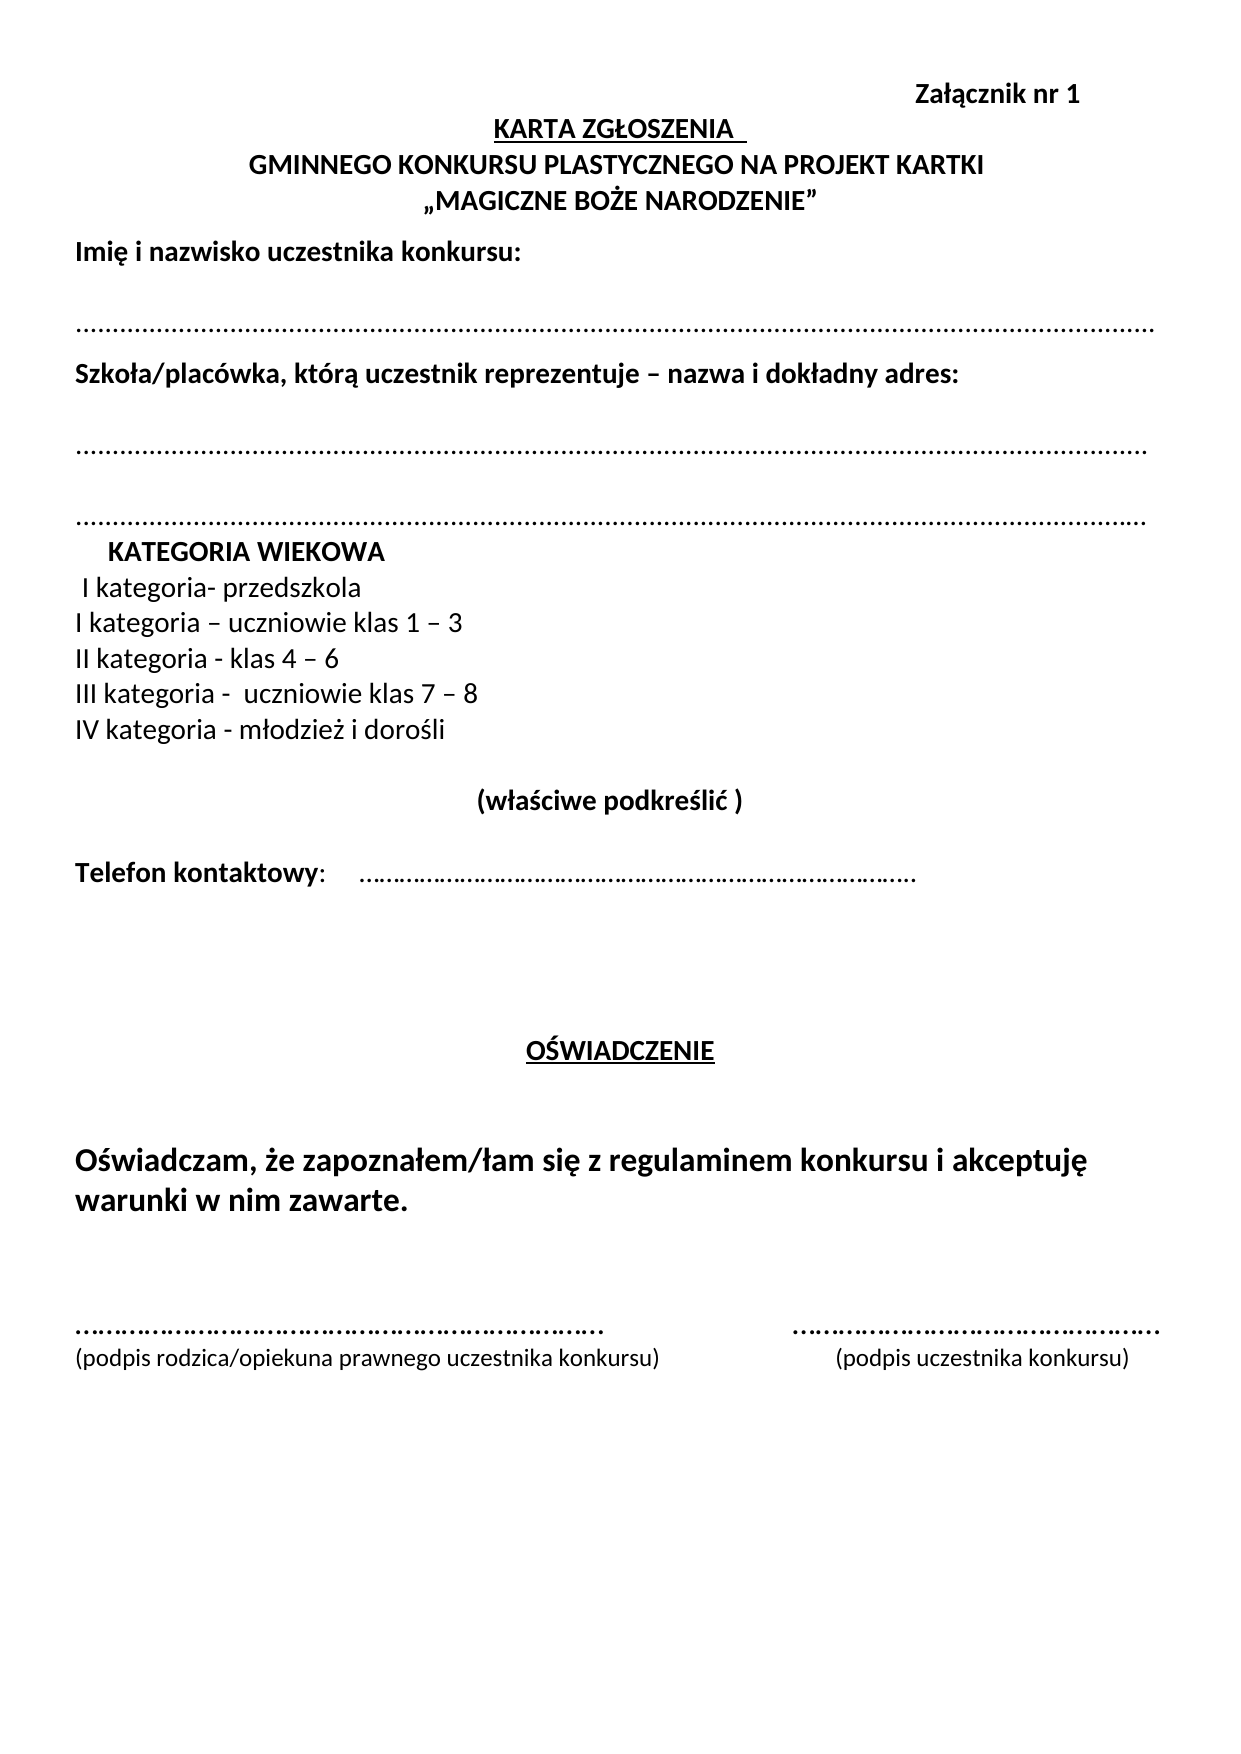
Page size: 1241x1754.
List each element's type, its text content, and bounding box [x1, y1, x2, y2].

text I kategoria- przedszkola [75, 569, 1165, 604]
text KARTA ZGŁOSZENIA [75, 111, 1165, 146]
text …………………………………………………………… ………………………………………… [75, 1302, 1165, 1342]
text KATEGORIA WIEKOWA [75, 533, 1165, 569]
text III kategoria - uczniowie klas 7 – 8 [75, 676, 1165, 711]
text (właściwe podkreślić ) [75, 782, 1165, 818]
text GMINNEGO KONKURSU PLASTYCZNEGO NA PROJEKT KARTKI [75, 146, 1165, 182]
text .................................................................................................................................................. [75, 426, 1165, 462]
text Imię i nazwisko uczestnika konkursu: [75, 233, 1165, 268]
text IV kategoria - młodzież i dorośli [75, 711, 1165, 747]
text ................................................................................................................................................... [75, 304, 1165, 340]
text Oświadczam, że zapoznałem/łam się z regulaminem konkursu i akceptuję warunki w nim zawarte. [75, 1139, 1165, 1220]
text II kategoria - klas 4 – 6 [75, 640, 1165, 676]
text Szkoła/placówka, którą uczestnik reprezentuje – nazwa i dokładny adres: [75, 355, 1165, 391]
text ...............................................................................................................................................… [75, 497, 1165, 533]
text (podpis rodzica/opiekuna prawnego uczestnika konkursu) (podpis uczestnika konkursu) [75, 1342, 1165, 1373]
text Telefon kontaktowy: ……………………………………………………………………….. [75, 854, 1165, 889]
text Załącznik nr 1 [75, 75, 1165, 111]
text I kategoria – uczniowie klas 1 – 3 [75, 604, 1165, 640]
text „MAGICZNE BOŻE NARODZENIE” [75, 182, 1165, 217]
text OŚWIADCZENIE [75, 1032, 1165, 1067]
